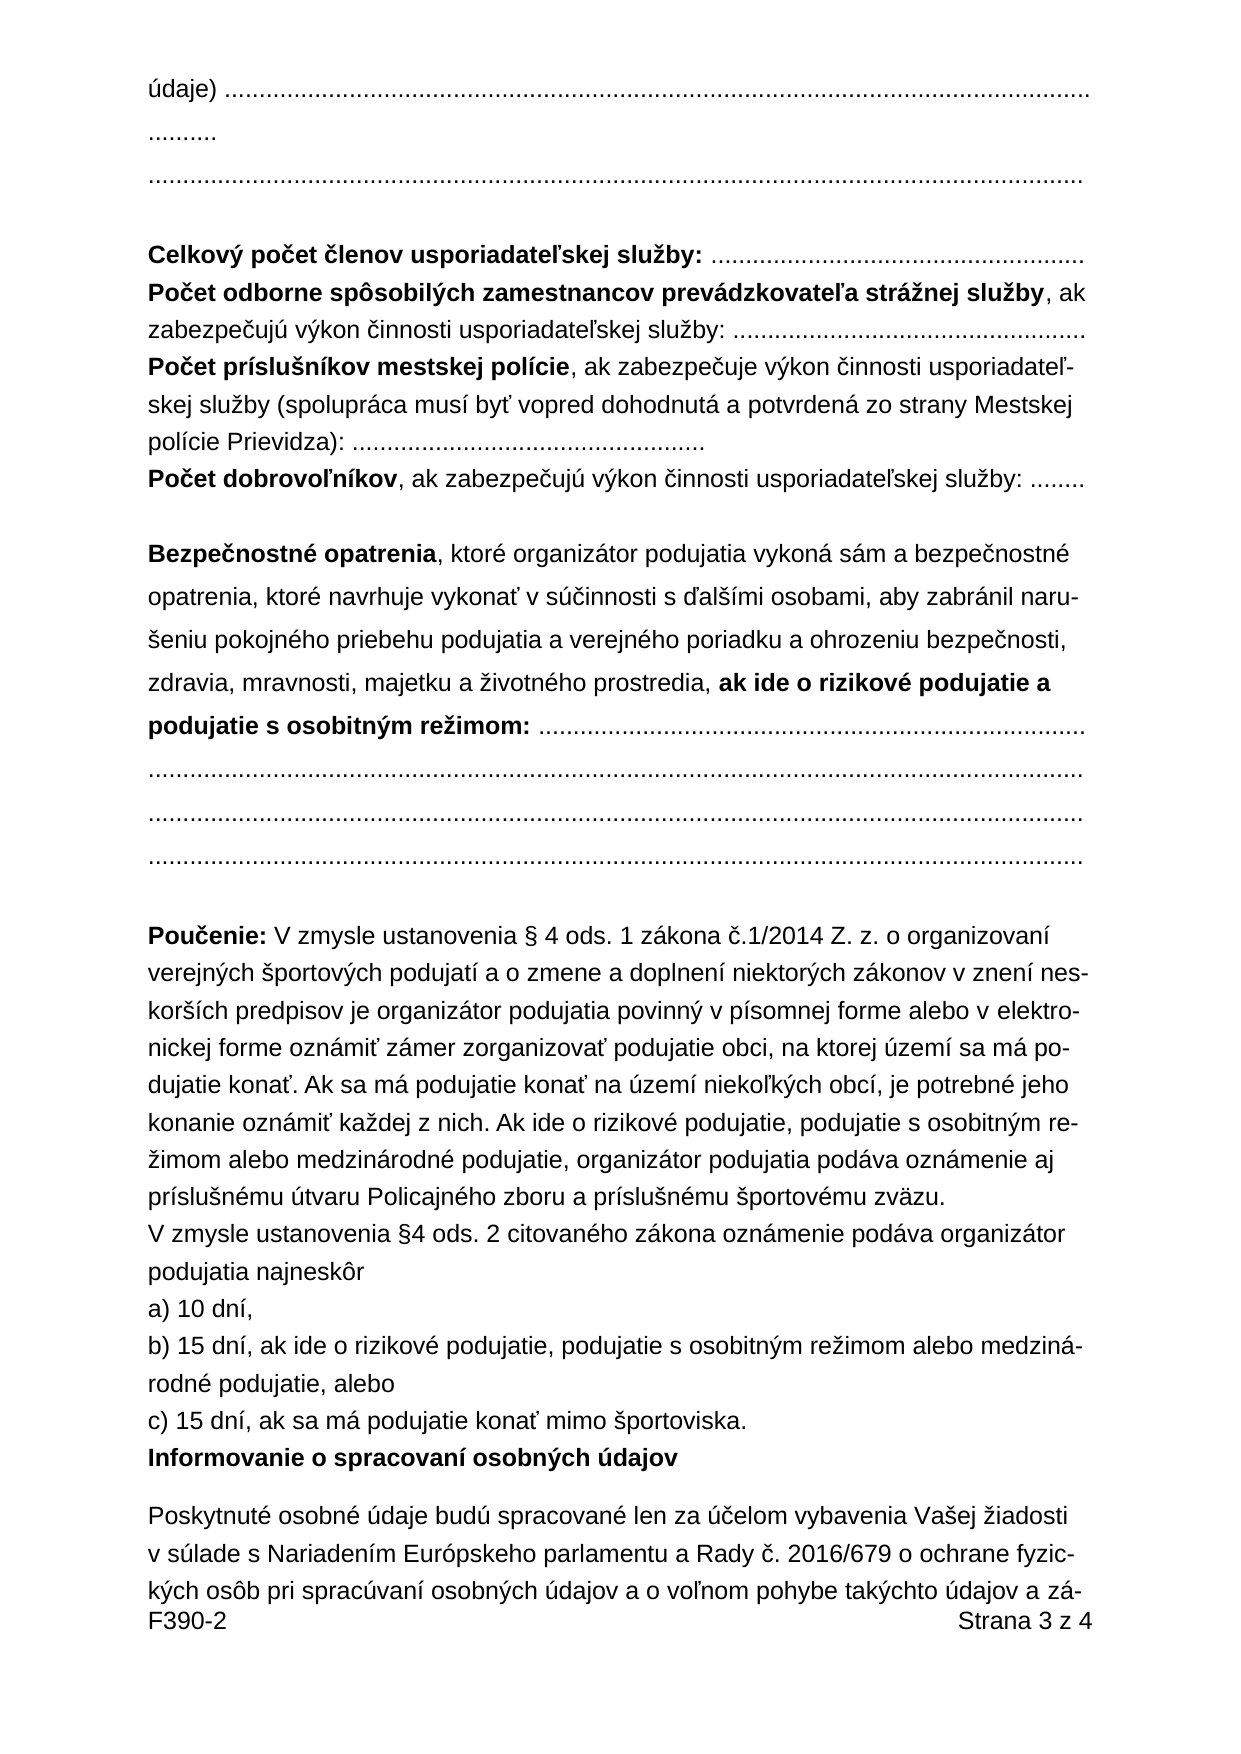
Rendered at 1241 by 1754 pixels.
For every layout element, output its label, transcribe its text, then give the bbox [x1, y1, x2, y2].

text ....................................................................................................................................... [148, 797, 1093, 826]
text údaje) ....................................................................................................................................... [148, 74, 1093, 146]
text Počet príslušníkov mestskej polície, ak zabezpečuje výkon činnosti usporiadateľ-skej služby (spolupráca musí byť vopred dohodnutá a potvrdená zo strany Mestskej polície Prievidza): ................................................... [148, 352, 1093, 456]
text Počet odborne spôsobilých zamestnancov prevádzkovateľa strážnej služby, ak zabezpečujú výkon činnosti usporiadateľskej služby: ................................................... [148, 278, 1093, 344]
text c) 15 dní, ak sa má podujatie konať mimo športoviska. [148, 1406, 1093, 1434]
text ....................................................................................................................................... [148, 754, 1093, 783]
text Bezpečnostné opatrenia, ktoré organizátor podujatia vykoná sám a bezpečnostné opatrenia, ktoré navrhuje vykonať v súčinnosti s ďalšími osobami, aby zabránil naru-šeniu pokojného priebehu podujatia a verejného poriadku a ohrozeniu bezpečnosti, zdravia, mravnosti, majetku a životného prostredia, ak ide o rizikové podujatie a podujatie s osobitným režimom: ............................................................................... [148, 539, 1093, 740]
text ....................................................................................................................................... [148, 841, 1093, 869]
text Počet dobrovoľníkov, ak zabezpečujú výkon činnosti usporiadateľskej služby: ........ [148, 464, 1093, 493]
text b) 15 dní, ak ide o rizikové podujatie, podujatie s osobitným režimom alebo medziná-rodné podujatie, alebo [148, 1331, 1093, 1397]
text a) 10 dní, [148, 1294, 1093, 1323]
text Poučenie: V zmysle ustanovenia § 4 ods. 1 zákona č.1/2014 Z. z. o organizovaní verejných športových podujatí a o zmene a doplnení niektorých zákonov v znení nes-korších predpisov je organizátor podujatia povinný v písomnej forme alebo v elektro-nickej forme oznámiť zámer zorganizovať podujatie obci, na ktorej území sa má po-dujatie konať. Ak sa má podujatie konať na území niekoľkých obcí, je potrebné jeho konanie oznámiť každej z nich. Ak ide o rizikové podujatie, podujatie s osobitným re-žimom alebo medzinárodné podujatie, organizátor podujatia podáva oznámenie aj príslušnému útvaru Policajného zboru a príslušnému športovému zväzu. [148, 921, 1093, 1211]
text ....................................................................................................................................... [148, 160, 1093, 189]
text Celkový počet členov usporiadateľskej služby: ...................................................... [148, 240, 1093, 269]
text V zmysle ustanovenia §4 ods. 2 citovaného zákona oznámenie podáva organizátor podujatia najneskôr [148, 1219, 1093, 1285]
text Informovanie o spracovaní osobných údajov [148, 1443, 1093, 1472]
text Poskytnuté osobné údaje budú spracované len za účelom vybavenia Vašej žiadosti v súlade s Nariadením Európskeho parlamentu a Rady č. 2016/679 o ochrane fyzic-kých osôb pri spracúvaní osobných údajov a o voľnom pohybe takýchto údajov a zá- [148, 1501, 1093, 1604]
